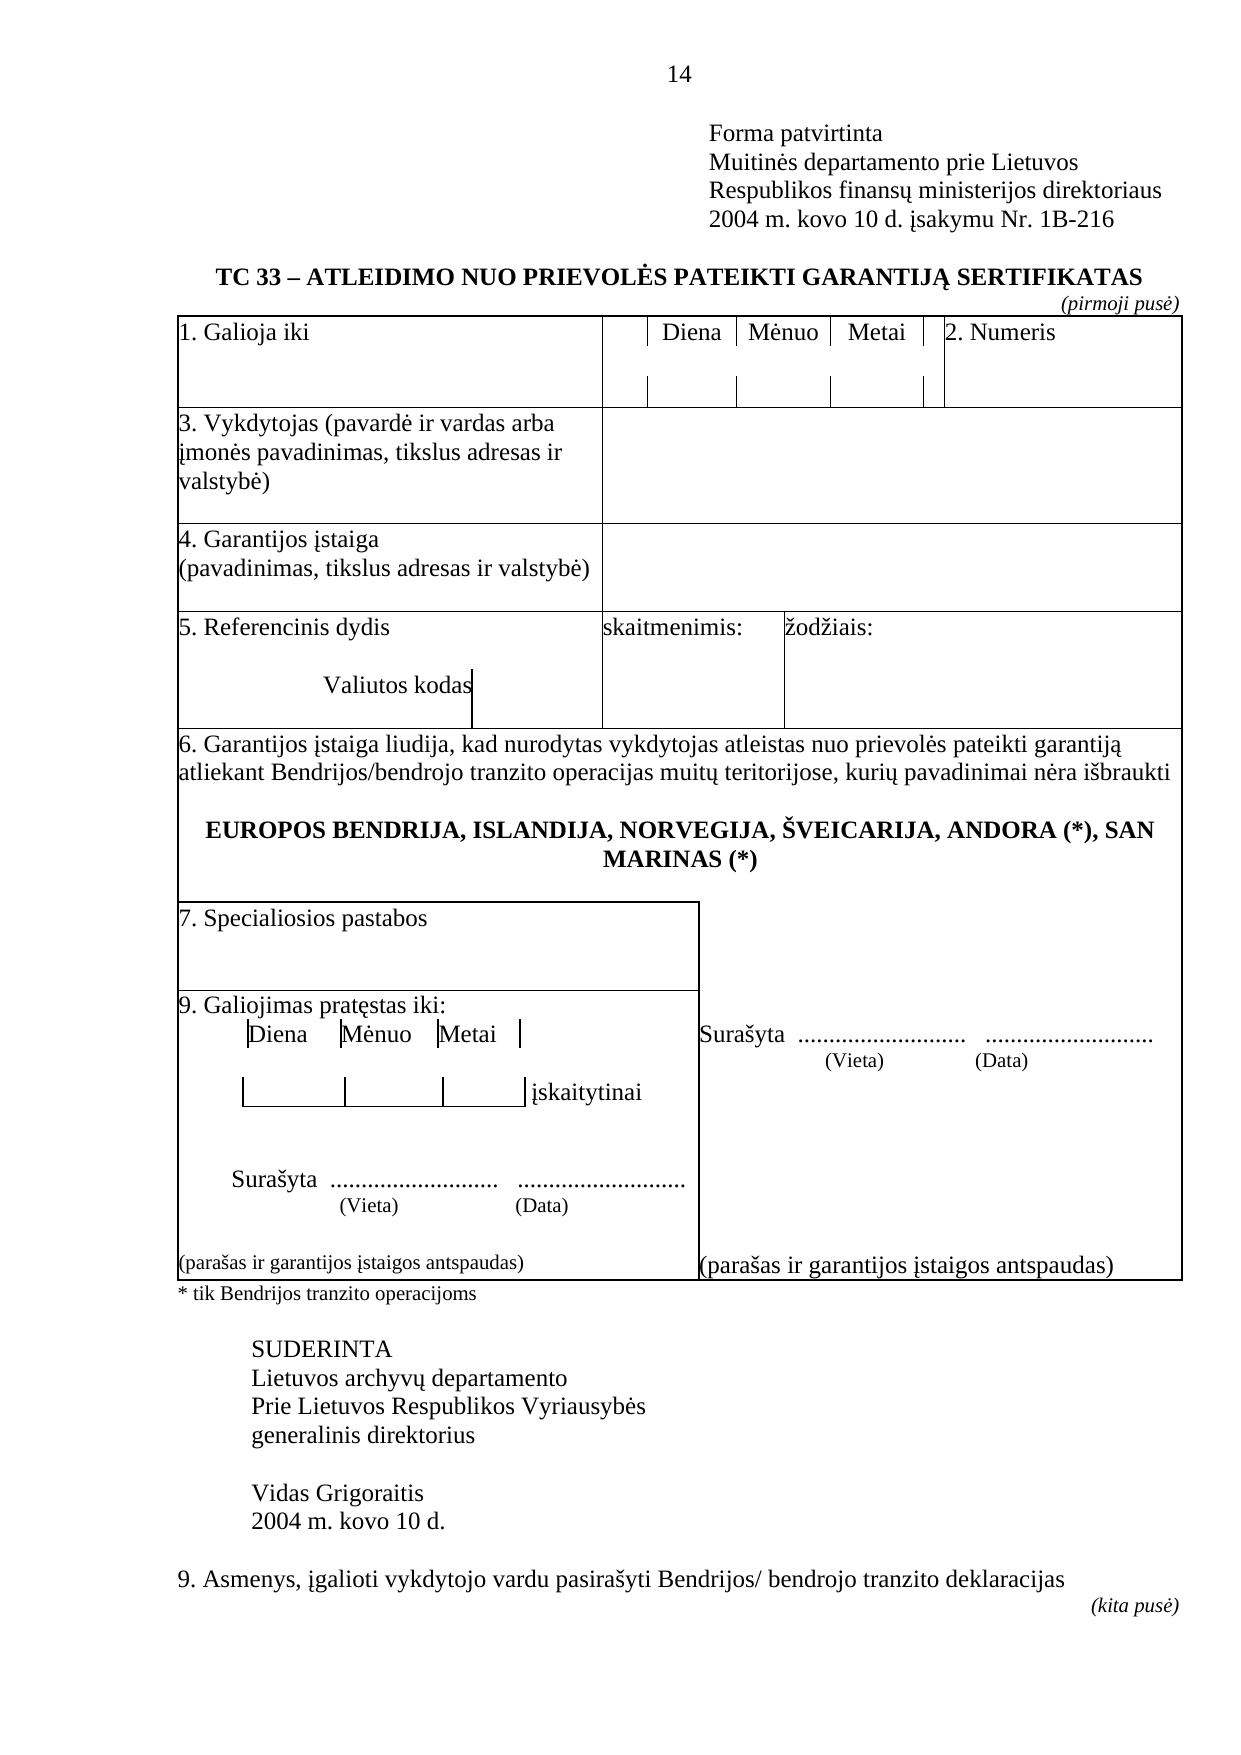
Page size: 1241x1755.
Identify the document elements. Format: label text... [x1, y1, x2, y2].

table_cell Surašyta ........................... ........................... [179, 1164, 698, 1193]
table_cell [179, 873, 699, 901]
text TC 33 – ATLEIDIMO NUO PRIEVOLĖS PATEIKTI GARANTIJĄ SERTIFIKATAS [177, 262, 1181, 291]
table_header Mėnuo [737, 317, 830, 346]
text (pirmoji pusė) [177, 291, 1181, 315]
table_cell [700, 1222, 1181, 1250]
text Prie Lietuvos Respublikos Vyriausybės [177, 1391, 1181, 1420]
table_cell [179, 1135, 698, 1164]
table_cell [648, 376, 736, 407]
table_cell [831, 376, 923, 407]
table_header Diena [648, 317, 736, 346]
table_cell Mėnuo [342, 1019, 437, 1048]
table_cell [700, 1193, 1181, 1222]
table_cell [244, 1077, 344, 1106]
text SUDERINTA [177, 1334, 1181, 1363]
text 9. Asmenys, įgalioti vykdytojo vardu pasirašyti Bendrijos/ bendrojo tranzito deklaracijas [177, 1564, 1181, 1593]
text Vidas Grigoraitis [177, 1478, 1181, 1506]
text 2004 m. kovo 10 d. [177, 1506, 1181, 1535]
table_cell [179, 1077, 242, 1106]
table_cell Surašyta ........................... ........................... [700, 1019, 1181, 1048]
table_cell [924, 376, 944, 407]
text 2004 m. kovo 10 d. įsakymu Nr. 1B-216 [177, 204, 1181, 233]
table_cell Metai [439, 1019, 519, 1048]
table_cell (parašas ir garantijos įstaigos antspaudas) [700, 1250, 1181, 1279]
table_cell [521, 1019, 698, 1048]
table_cell [444, 1077, 524, 1106]
text (kita pusė) [177, 1593, 1181, 1617]
table_cell [473, 669, 602, 728]
text Muitinės departamento prie Lietuvos [177, 147, 1181, 176]
table_cell [179, 1106, 698, 1135]
table_cell [700, 1135, 1181, 1164]
table_cell 4. Garantijos įstaiga (pavadinimas, tikslus adresas ir valstybė) [179, 524, 602, 611]
table_cell [603, 346, 944, 376]
table_cell [700, 990, 1181, 1019]
table_cell (Vieta) (Data) [700, 1048, 1181, 1077]
table_cell žodžiais: [785, 612, 1181, 728]
table_header [924, 317, 944, 346]
text Lietuvos archyvų departamento [177, 1363, 1181, 1391]
table_header 1. Galioja iki [179, 317, 602, 407]
table_cell [179, 1222, 698, 1250]
table_cell [179, 1048, 698, 1077]
table_cell [700, 1077, 1181, 1106]
text generalinis direktorius [177, 1420, 1181, 1449]
table_cell [346, 1077, 442, 1106]
table_cell 5. Referencinis dydis [179, 612, 602, 669]
text Forma patvirtinta [709, 118, 1181, 147]
table_cell [603, 524, 1181, 611]
table_cell 7. Specialiosios pastabos [179, 903, 698, 989]
table_cell Valiutos kodas [179, 669, 471, 728]
text Respublikos finansų ministerijos direktoriaus [177, 176, 1181, 204]
text * tik Bendrijos tranzito operacijoms [177, 1281, 1181, 1305]
table_header 2. Numeris [945, 317, 1181, 407]
table_cell 6. Garantijos įstaiga liudija, kad nurodytas vykdytojas atleistas nuo prievolės pateikti garantiją atliekant Bendrijos/bendrojo tranzito operacijas muitų teritorijose, kurių pavadinimai nėra išbraukti EUROPOS BENDRIJA, ISLANDIJA, NORVEGIJA, ŠVEICARIJA, ANDORA (*), SAN MARINAS (*) [179, 729, 1181, 872]
table_header Metai [831, 317, 923, 346]
table_cell [737, 376, 830, 407]
table_cell įskaitytinai [526, 1077, 698, 1106]
table_cell 9. Galiojimas pratęstas iki: [179, 991, 698, 1019]
table_cell (parašas ir garantijos įstaigos antspaudas) [179, 1250, 698, 1279]
table_cell Diena [249, 1019, 340, 1048]
table_cell skaitmenimis: [603, 612, 784, 728]
table_cell [699, 873, 1181, 901]
table_cell [603, 376, 647, 407]
table_cell [603, 408, 1181, 523]
table_header [603, 317, 647, 346]
table_cell [179, 1019, 247, 1048]
table_cell (Vieta) (Data) [179, 1193, 698, 1222]
table_cell 3. Vykdytojas (pavardė ir vardas arba įmonės pavadinimas, tikslus adresas ir valstybė) [179, 408, 602, 523]
table_cell [700, 901, 1181, 989]
table_cell [700, 1164, 1181, 1193]
table_cell [700, 1106, 1181, 1135]
